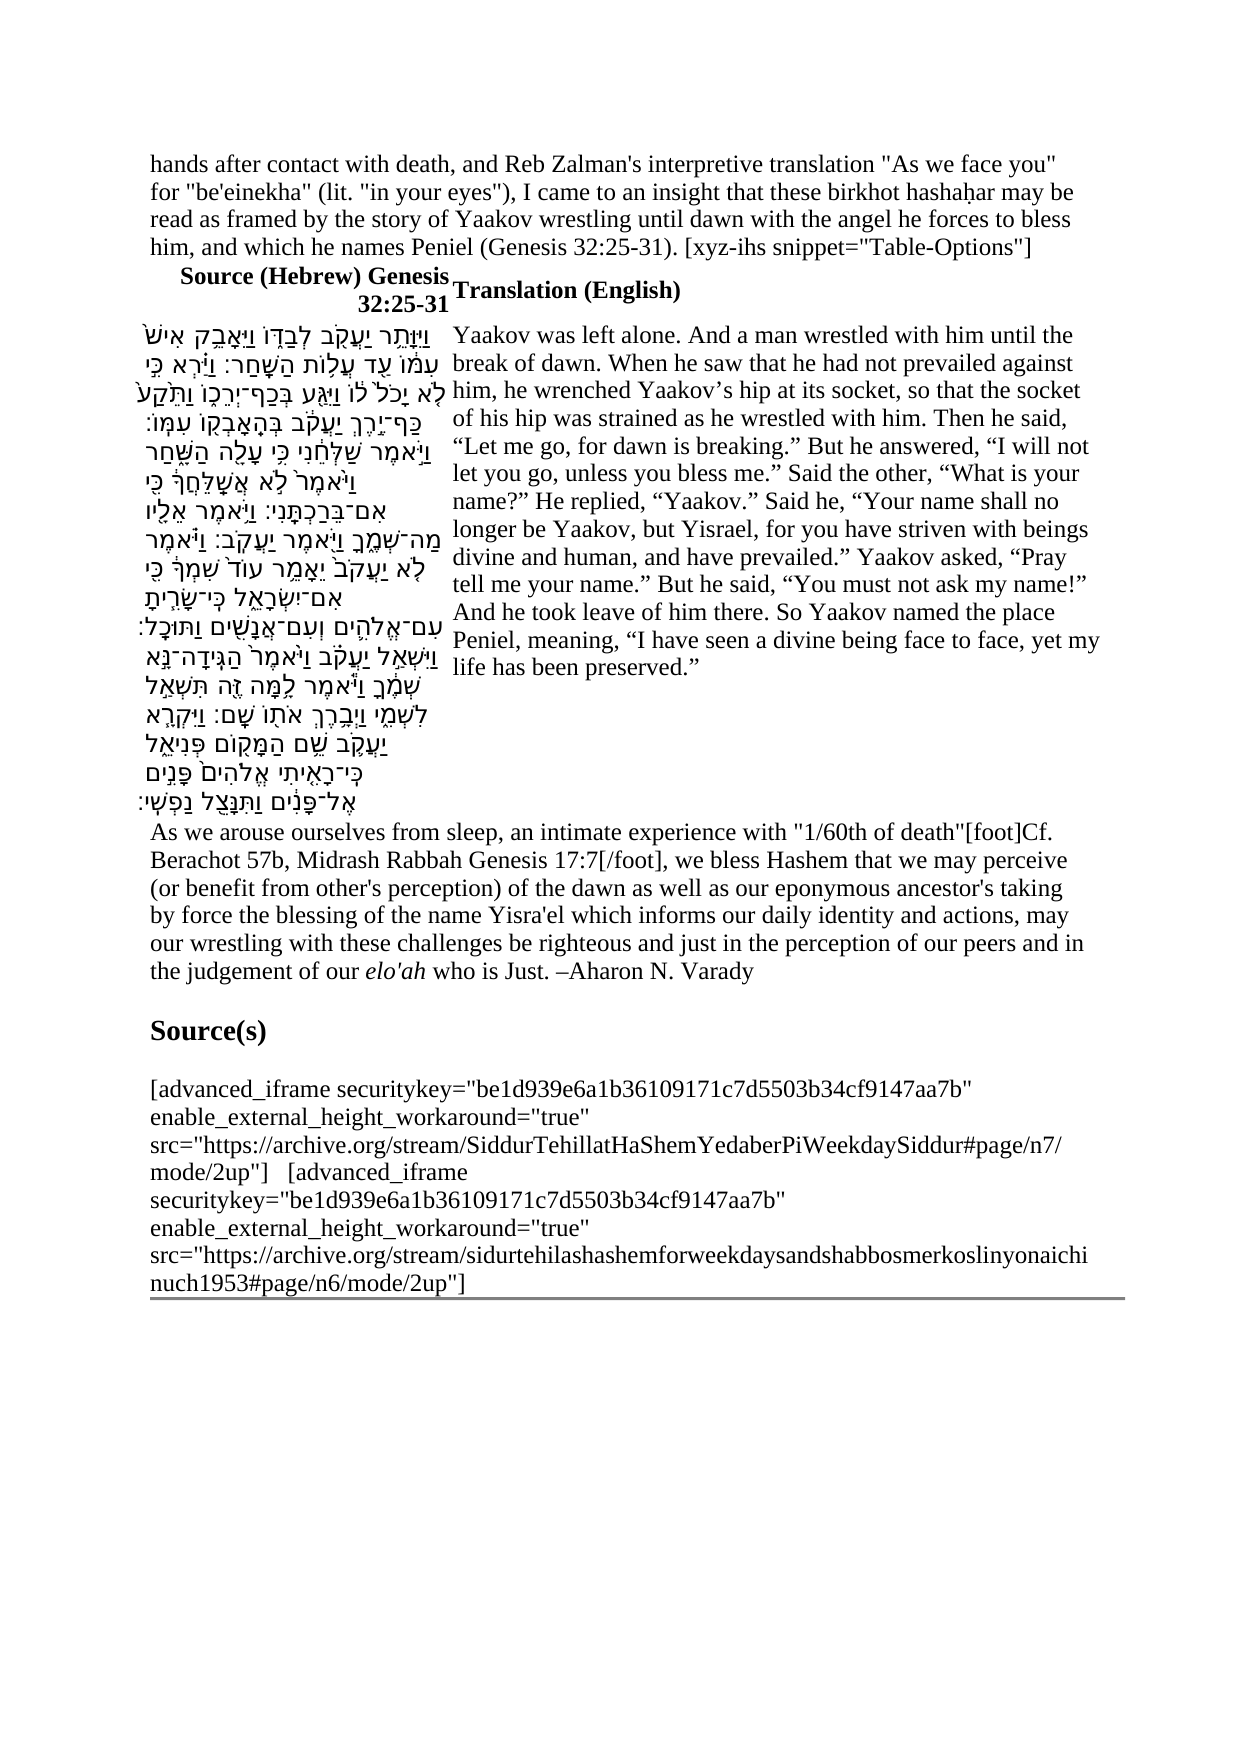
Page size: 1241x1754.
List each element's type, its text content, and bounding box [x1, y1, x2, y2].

table_header Translation (English) [451, 261, 1105, 319]
text [150, 1301, 1090, 1325]
table_cell Yaakov was left alone. And a man wrestled with him until the break of dawn. When he saw that he had not prevailed against him, he wrenched Yaakov’s hip at its socket, so that the socket of his hip was strained as he wrestled with him. Then he said, “Let me go, for dawn is breaking.” But he answered, “I will not let you go, unless you bless me.” Said the other, “What is your name?” He replied, “Yaakov.” Said he, “Your name shall no longer be Yaakov, but Yisrael, for you have striven with beings divine and human, and have prevailed.” Yaakov asked, “Pray tell me your name.” But he said, “You must not ask my name!” And he took leave of him there. So Yaakov named the place Peniel, meaning, “I have seen a divine being face to face, yet my life has been preserved.” [451, 319, 1105, 818]
text hands after contact with death, and Reb Zalman's interpretive translation "As we face you" for "be'einekha" (lit. "in your eyes"), I came to an insight that these birkhot hashaḥar may be read as framed by the story of Yaakov wrestling until dawn with the angel he forces to bless him, and which he names Peniel (Genesis 32:25-31). [xyz-ihs snippet="Table-Options"] [150, 150, 1090, 261]
table_cell וַיִּוָּתֵ֥ר יַעֲקֹ֖ב לְבַדּ֑וֹ וַיֵּאָבֵ֥ק אִישׁ֙ עִמּ֔וֹ עַ֖ד עֲל֥וֹת הַשָּֽׁחַר׃ וַיַּ֗רְא כִּ֣י לֹ֤א יָכֹל֙ ל֔וֹ וַיִּגַּ֖ע בְּכַף־יְרֵכ֑וֹ וַתֵּ֙קַע֙ כַּף־יֶ֣רֶךְ יַעֲקֹ֔ב בְּהֵֽאָבְק֖וֹ עִמּֽוֹ׃ וַיֹּ֣אמֶר שַׁלְּחֵ֔נִי כִּ֥י עָלָ֖ה הַשָּׁ֑חַר וַיֹּ֙אמֶר֙ לֹ֣א אֲשַֽׁלֵּחֲךָ֔ כִּ֖י אִם־בֵּרַכְתָּֽנִי׃ וַיֹּ֥אמֶר אֵלָ֖יו מַה־שְּׁמֶ֑ךָ וַיֹּ֖אמֶר יַעֲקֹֽב׃ וַיֹּ֗אמֶר לֹ֤א יַעֲקֹב֙ יֵאָמֵ֥ר עוֹד֙ שִׁמְךָ֔ כִּ֖י אִם־יִשְׂרָאֵ֑ל כִּֽי־שָׂרִ֧יתָ עִם־אֱלֹהִ֛ים וְעִם־אֲנָשִׁ֖ים וַתּוּכָֽל׃ וַיִּשְׁאַ֣ל יַעֲקֹ֗ב וַיֹּ֙אמֶר֙ הַגִּֽידָה־נָּ֣א שְׁמֶ֔ךָ וַיֹּ֕אמֶר לָ֥מָּה זֶּ֖ה תִּשְׁאַ֣ל לִשְׁמִ֑י וַיְבָ֥רֶךְ אֹת֖וֹ שָֽׁם׃ וַיִּקְרָ֧א יַעֲקֹ֛ב שֵׁ֥ם הַמָּק֖וֹם פְּנִיאֵ֑ל כִּֽי־רָאִ֤יתִי אֱלֹהִים֙ פָּנִ֣ים אֶל־פָּנִ֔ים וַתִּנָּצֵ֖ל נַפְשִֽׁי׃ [135, 319, 451, 818]
table_header Source (Hebrew) Genesis 32:25-31 [135, 261, 451, 319]
text As we arouse ourselves from sleep, an intimate experience with "1/60th of death"[foot]Cf. Berachot 57b, Midrash Rabbah Genesis 17:7[/foot], we bless Hashem that we may perceive (or benefit from other's perception) of the dawn as well as our eponymous ancestor's taking by force the blessing of the name Yisra'el which informs our daily identity and actions, may our wrestling with these challenges be righteous and just in the perception of our peers and in the judgement of our elo'ah who is Just. –Aharon N. Varady [150, 818, 1090, 984]
text [advanced_iframe securitykey="be1d939e6a1b36109171c7d5503b34cf9147aa7b" enable_external_height_workaround="true" src="https://archive.org/stream/SiddurTehillatHaShemYedaberPiWeekdaySiddur#page/n7/mode/2up"] [advanced_iframe securitykey="be1d939e6a1b36109171c7d5503b34cf9147aa7b" enable_external_height_workaround="true" src="https://archive.org/stream/sidurtehilashashemforweekdaysandshabbosmerkoslinyonaichinuch1953#page/n6/mode/2up"] [150, 1075, 1090, 1297]
subtitle Source(s) [150, 1014, 1090, 1046]
